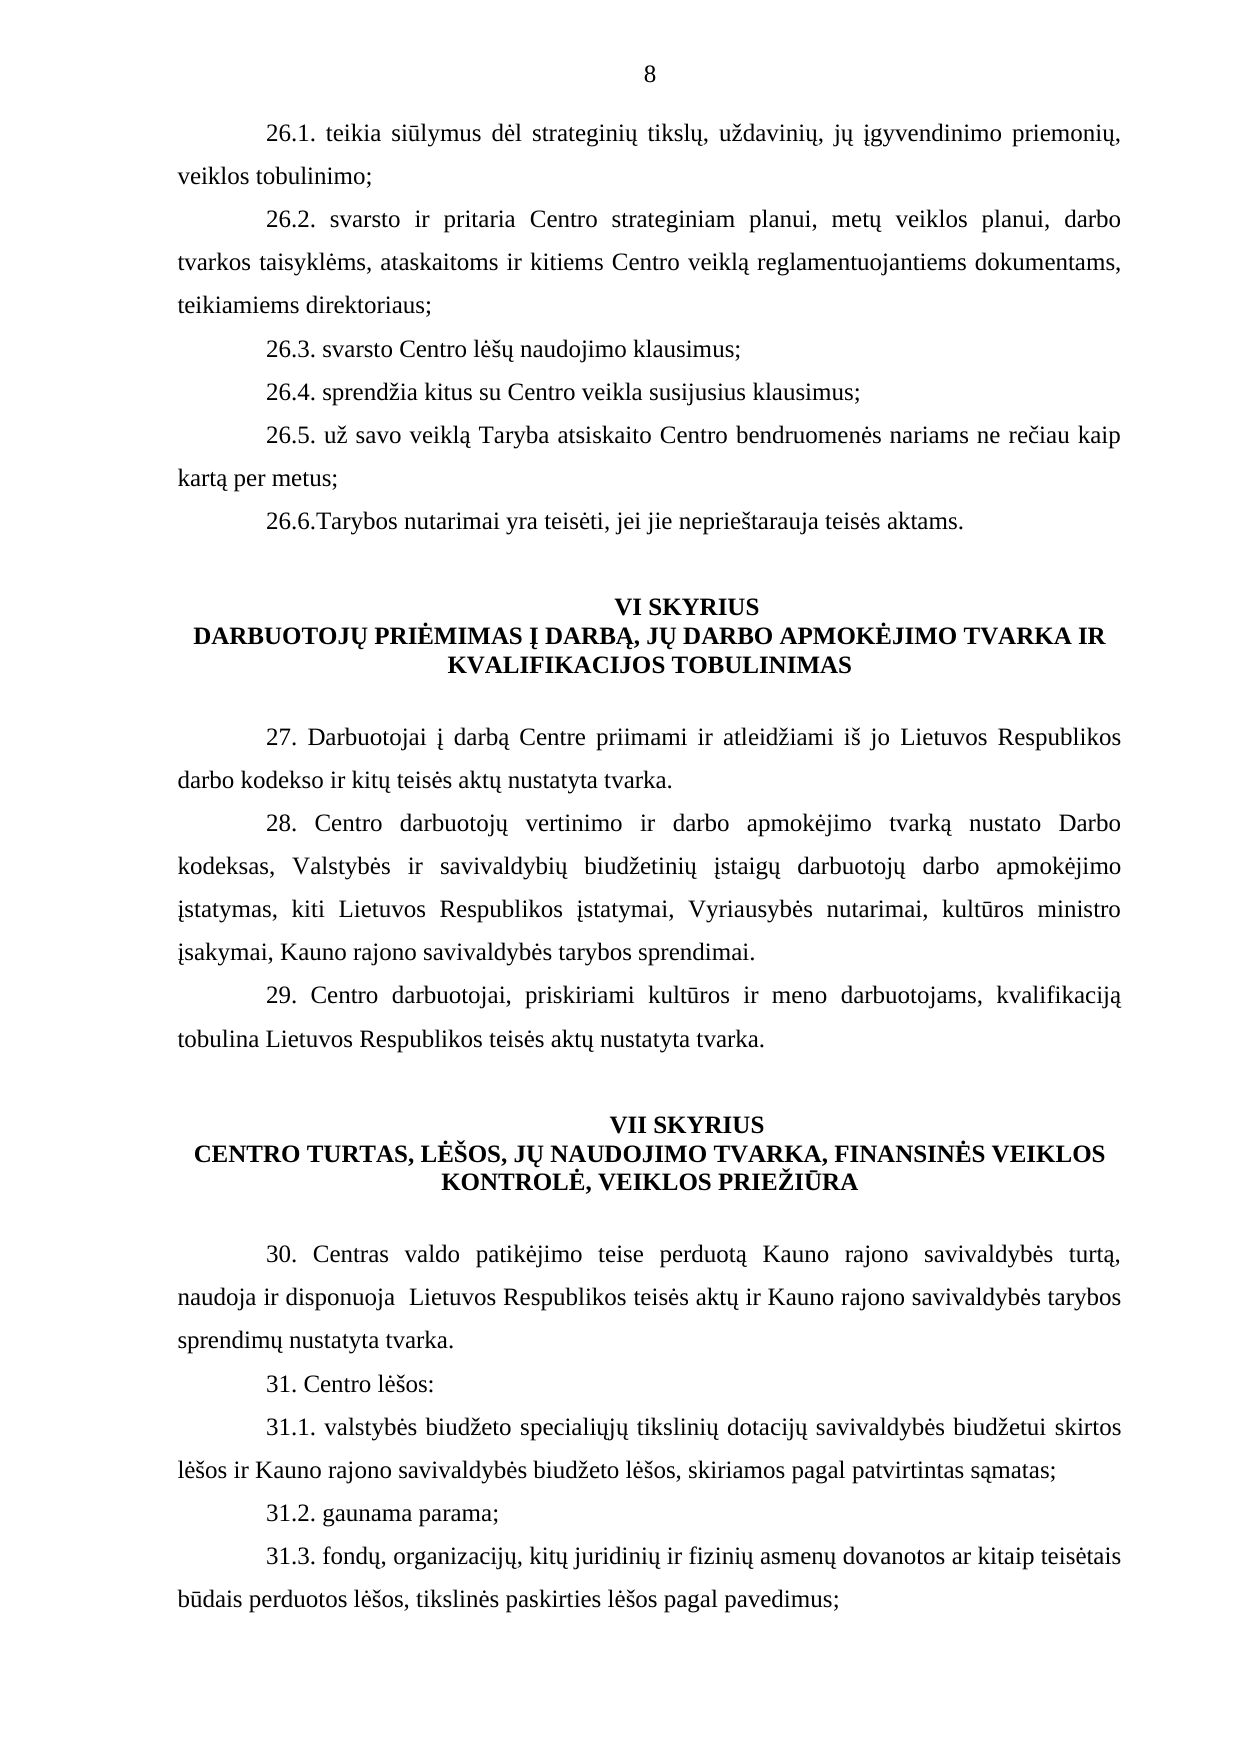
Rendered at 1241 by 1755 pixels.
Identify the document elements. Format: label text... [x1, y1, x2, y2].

text 26.5. už savo veiklą Taryba atsiskaito Centro bendruomenės nariams ne rečiau kaip kartą per metus; [177, 420, 1122, 492]
text 30. Centras valdo patikėjimo teise perduotą Kauno rajono savivaldybės turtą, naudoja ir disponuoja Lietuvos Respublikos teisės aktų ir Kauno rajono savivaldybės tarybos sprendimų nustatyta tvarka. [177, 1239, 1122, 1354]
text 31.2. gaunama parama; [177, 1498, 1122, 1527]
text 29. Centro darbuotojai, priskiriami kultūros ir meno darbuotojams, kvalifikaciją tobulina Lietuvos Respublikos teisės aktų nustatyta tvarka. [177, 981, 1122, 1052]
text DARBUOTOJŲ PRIĖMIMAS Į DARBĄ, JŲ DARBO APMOKĖJIMO TVARKA IR KVALIFIKACIJOS TOBULINIMAS [177, 621, 1122, 679]
text 28. Centro darbuotojų vertinimo ir darbo apmokėjimo tvarką nustato Darbo kodeksas, Valstybės ir savivaldybių biudžetinių įstaigų darbuotojų darbo apmokėjimo įstatymas, kiti Lietuvos Respublikos įstatymai, Vyriausybės nutarimai, kultūros ministro įsakymai, Kauno rajono savivaldybės tarybos sprendimai. [177, 808, 1122, 966]
text 26.2. svarsto ir pritaria Centro strateginiam planui, metų veiklos planui, darbo tvarkos taisyklėms, ataskaitoms ir kitiems Centro veiklą reglamentuojantiems dokumentams, teikiamiems direktoriaus; [177, 204, 1122, 319]
text 31.1. valstybės biudžeto specialiųjų tikslinių dotacijų savivaldybės biudžetui skirtos lėšos ir Kauno rajono savivaldybės biudžeto lėšos, skiriamos pagal patvirtintas sąmatas; [177, 1412, 1122, 1484]
text 26.6.Tarybos nutarimai yra teisėti, jei jie neprieštarauja teisės aktams. [251, 506, 1122, 535]
text 27. Darbuotojai į darbą Centre priimami ir atleidžiami iš jo Lietuvos Respublikos darbo kodekso ir kitų teisės aktų nustatyta tvarka. [177, 722, 1122, 794]
text CENTRO TURTAS, LĖŠOS, JŲ NAUDOJIMO TVARKA, FINANSINĖS VEIKLOS KONTROLĖ, VEIKLOS PRIEŽIŪRA [177, 1139, 1122, 1196]
text VII SKYRIUS [251, 1110, 1122, 1139]
text 26.3. svarsto Centro lėšų naudojimo klausimus; [251, 334, 1122, 362]
text 31. Centro lėšos: [177, 1369, 1122, 1397]
text 26.4. sprendžia kitus su Centro veikla susijusius klausimus; [177, 377, 1122, 406]
text 31.3. fondų, organizacijų, kitų juridinių ir fizinių asmenų dovanotos ar kitaip teisėtais būdais perduotos lėšos, tikslinės paskirties lėšos pagal pavedimus; [177, 1541, 1122, 1613]
text VI SKYRIUS [251, 592, 1122, 621]
text 26.1. teikia siūlymus dėl strateginių tikslų, uždavinių, jų įgyvendinimo priemonių, veiklos tobulinimo; [177, 118, 1122, 190]
